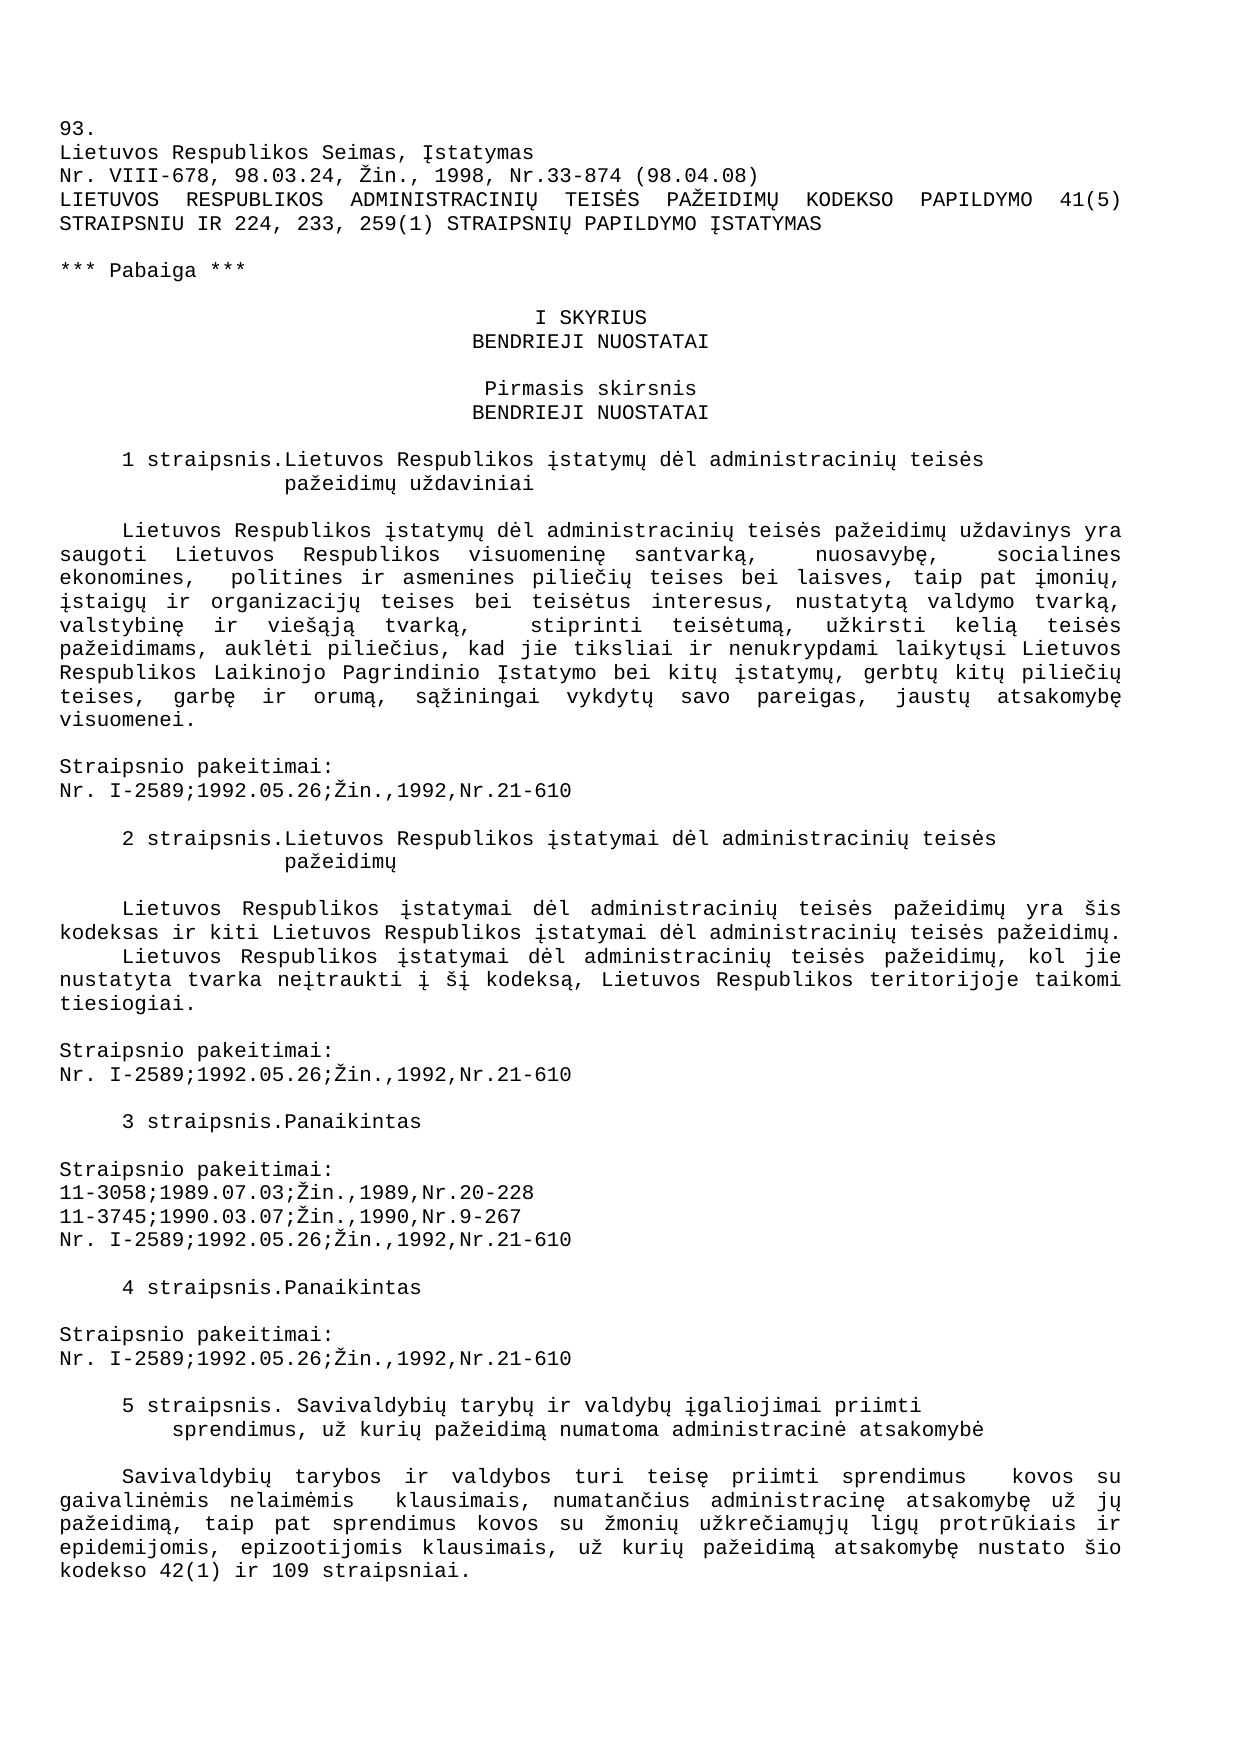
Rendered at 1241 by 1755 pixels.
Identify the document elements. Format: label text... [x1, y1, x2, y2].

text 93. [59, 118, 1122, 142]
text pažeidimų uždaviniai [59, 473, 1122, 496]
text 11-3745;1990.03.07;Žin.,1990,Nr.9-267 [59, 1206, 1122, 1229]
text 4 straipsnis.Panaikintas [59, 1277, 1122, 1300]
text Pirmasis skirsnis [59, 378, 1122, 402]
text pažeidimų [59, 851, 1122, 875]
text Lietuvos Respublikos įstatymai dėl administracinių teisės pažeidimų, kol jie nustatyta tvarka neįtraukti į šį kodeksą, Lietuvos Respublikos teritorijoje taikomi tiesiogiai. [59, 946, 1122, 1017]
text Nr. VIII-678, 98.03.24, Žin., 1998, Nr.33-874 (98.04.08) [59, 165, 1122, 189]
text 5 straipsnis. Savivaldybių tarybų ir valdybų įgaliojimai priimti [59, 1395, 1122, 1419]
text Lietuvos Respublikos Seimas, Įstatymas [59, 142, 1122, 165]
text Nr. I-2589;1992.05.26;Žin.,1992,Nr.21-610 [59, 1229, 1122, 1253]
text Savivaldybių tarybos ir valdybos turi teisę priimti sprendimus kovos su gaivalinėmis nelaimėmis klausimais, numatančius administracinę atsakomybę už jų pažeidimą, taip pat sprendimus kovos su žmonių užkrečiamųjų ligų protrūkiais ir epidemijomis, epizootijomis klausimais, už kurių pažeidimą atsakomybę nustato šio kodekso 42(1) ir 109 straipsniai. [59, 1466, 1122, 1584]
text 2 straipsnis.Lietuvos Respublikos įstatymai dėl administracinių teisės [59, 827, 1122, 851]
text I SKYRIUS [59, 307, 1122, 331]
text Straipsnio pakeitimai: [59, 1040, 1122, 1064]
text BENDRIEJI NUOSTATAI [59, 402, 1122, 426]
text LIETUVOS RESPUBLIKOS ADMINISTRACINIŲ TEISĖS PAŽEIDIMŲ KODEKSO PAPILDYMO 41(5) STRAIPSNIU IR 224, 233, 259(1) STRAIPSNIŲ PAPILDYMO ĮSTATYMAS [59, 189, 1122, 236]
text Lietuvos Respublikos įstatymų dėl administracinių teisės pažeidimų uždavinys yra saugoti Lietuvos Respublikos visuomeninę santvarką, nuosavybę, socialines ekonomines, politines ir asmenines piliečių teises bei laisves, taip pat įmonių, įstaigų ir organizacijų teises bei teisėtus interesus, nustatytą valdymo tvarką, valstybinę ir viešąją tvarką, stiprinti teisėtumą, užkirsti kelią teisės pažeidimams, auklėti piliečius, kad jie tiksliai ir nenukrypdami laikytųsi Lietuvos Respublikos Laikinojo Pagrindinio Įstatymo bei kitų įstatymų, gerbtų kitų piliečių teises, garbę ir orumą, sąžiningai vykdytų savo pareigas, jaustų atsakomybę visuomenei. [59, 520, 1122, 733]
text Straipsnio pakeitimai: [59, 1158, 1122, 1182]
text 11-3058;1989.07.03;Žin.,1989,Nr.20-228 [59, 1182, 1122, 1206]
text 3 straipsnis.Panaikintas [59, 1111, 1122, 1135]
text BENDRIEJI NUOSTATAI [59, 331, 1122, 354]
text Lietuvos Respublikos įstatymai dėl administracinių teisės pažeidimų yra šis kodeksas ir kiti Lietuvos Respublikos įstatymai dėl administracinių teisės pažeidimų. [59, 898, 1122, 946]
text sprendimus, už kurių pažeidimą numatoma administracinė atsakomybė [59, 1419, 1122, 1442]
text Straipsnio pakeitimai: [59, 1324, 1122, 1348]
text *** Pabaiga *** [59, 260, 1122, 284]
text 1 straipsnis.Lietuvos Respublikos įstatymų dėl administracinių teisės [59, 449, 1122, 473]
text Nr. I-2589;1992.05.26;Žin.,1992,Nr.21-610 [59, 1348, 1122, 1371]
text Straipsnio pakeitimai: [59, 757, 1122, 780]
text Nr. I-2589;1992.05.26;Žin.,1992,Nr.21-610 [59, 780, 1122, 804]
text Nr. I-2589;1992.05.26;Žin.,1992,Nr.21-610 [59, 1064, 1122, 1088]
